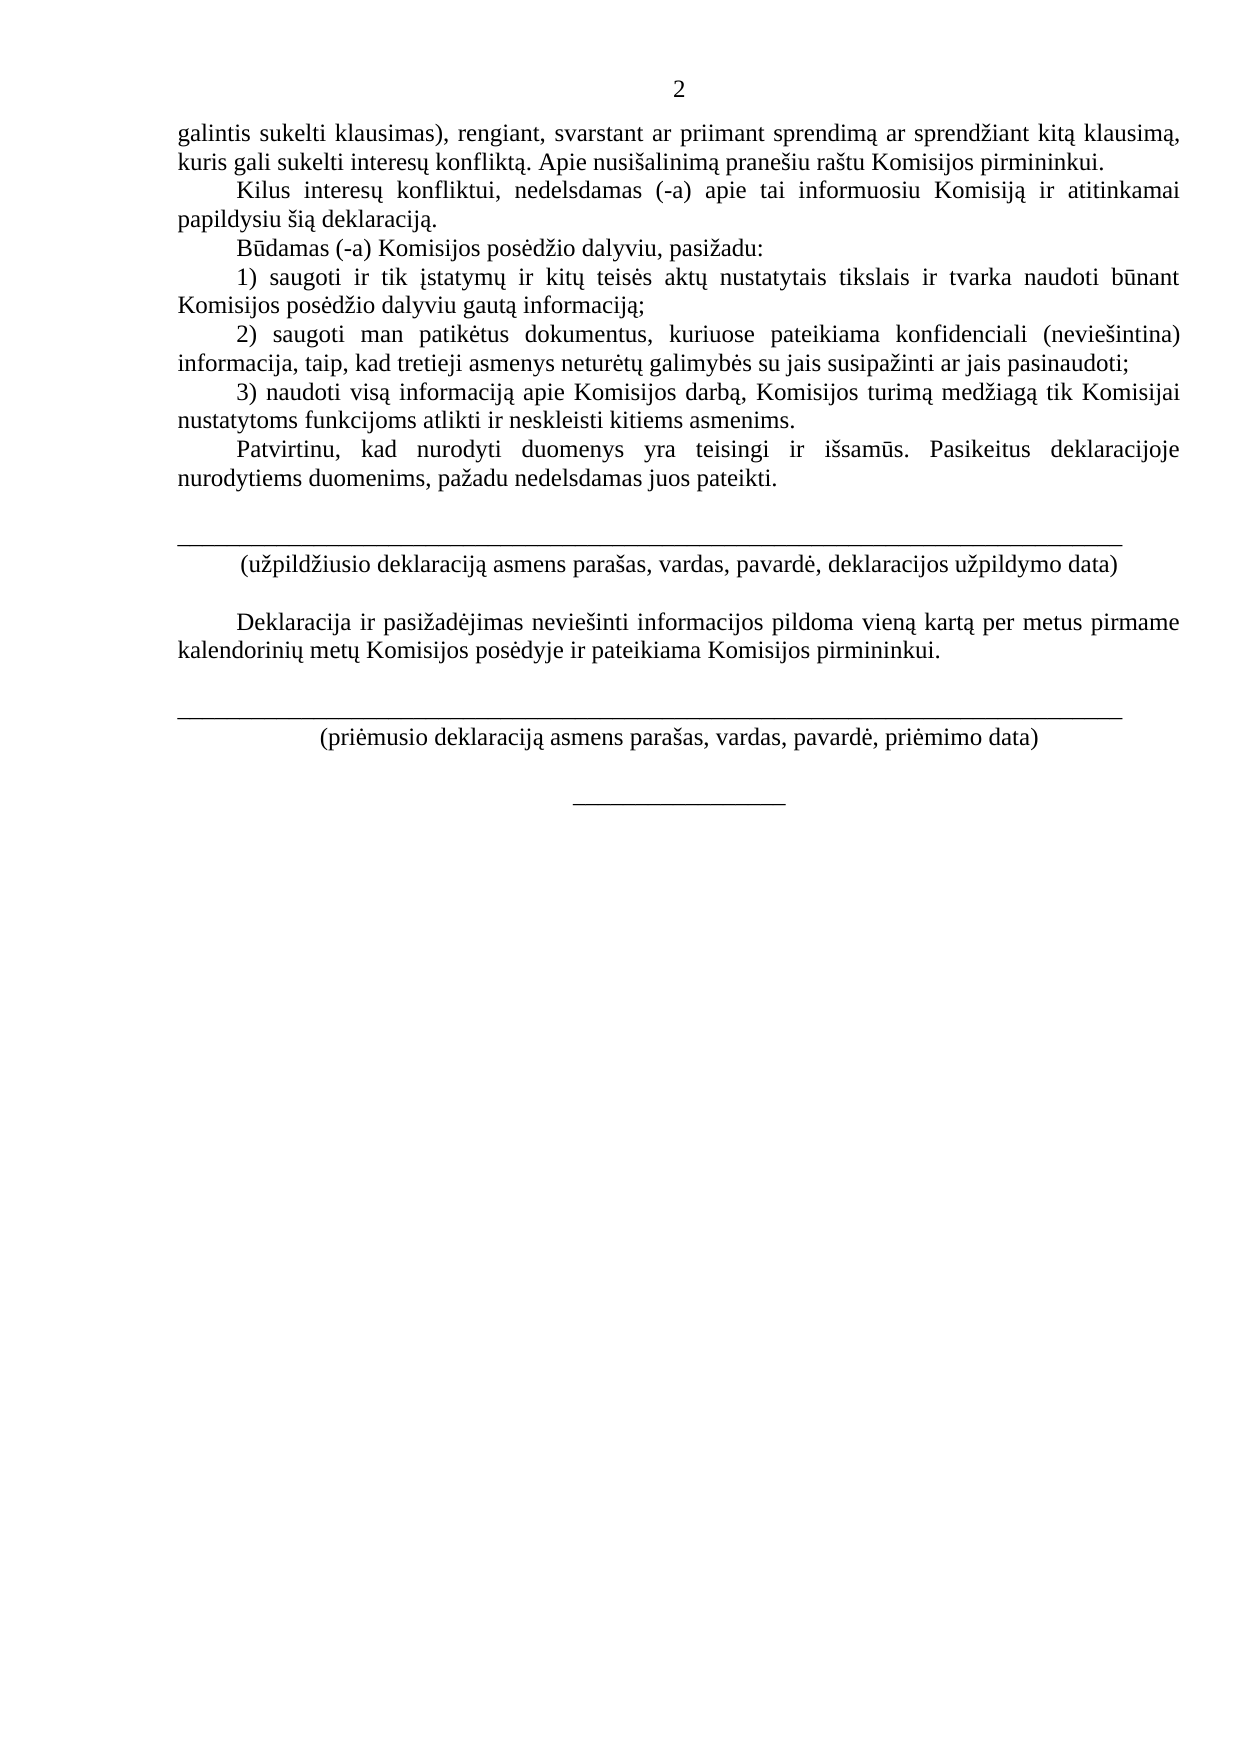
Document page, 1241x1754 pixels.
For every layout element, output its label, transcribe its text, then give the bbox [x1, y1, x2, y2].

text Deklaracija ir pasižadėjimas neviešinti informacijos pildoma vieną kartą per metus pirmame kalendorinių metų Komisijos posėdyje ir pateikiama Komisijos pirmininkui. [177, 607, 1181, 664]
text 1) saugoti ir tik įstatymų ir kitų teisės aktų nustatytais tikslais ir tvarka naudoti būnant Komisijos posėdžio dalyviu gautą informaciją; [177, 262, 1181, 319]
text _ [177, 693, 1181, 722]
text 2) saugoti man patikėtus dokumentus, kuriuose pateikiama konfidenciali (neviešintina) informacija, taip, kad tretieji asmenys neturėtų galimybės su jais susipažinti ar jais pasinaudoti; [177, 319, 1181, 377]
text galintis sukelti klausimas), rengiant, svarstant ar priimant sprendimą ar sprendžiant kitą klausimą, kuris gali sukelti interesų konfliktą. Apie nusišalinimą pranešiu raštu Komisijos pirmininkui. [177, 118, 1181, 176]
text (užpildžiusio deklaraciją asmens parašas, vardas, pavardė, deklaracijos užpildymo data) [177, 549, 1181, 578]
text Patvirtinu, kad nurodyti duomenys yra teisingi ir išsamūs. Pasikeitus deklaracijoje nurodytiems duomenims, pažadu nedelsdamas juos pateikti. [177, 434, 1181, 492]
text _________________ [177, 779, 1181, 808]
text 3) naudoti visą informaciją apie Komisijos darbą, Komisijos turimą medžiagą tik Komisijai nustatytoms funkcijoms atlikti ir neskleisti kitiems asmenims. [177, 377, 1181, 434]
text Būdamas (-a) Komisijos posėdžio dalyviu, pasižadu: [177, 233, 1181, 262]
text (priėmusio deklaraciją asmens parašas, vardas, pavardė, priėmimo data) [177, 722, 1181, 751]
text _ [177, 521, 1181, 549]
text Kilus interesų konfliktui, nedelsdamas (-a) apie tai informuosiu Komisiją ir atitinkamai papildysiu šią deklaraciją. [177, 176, 1181, 233]
